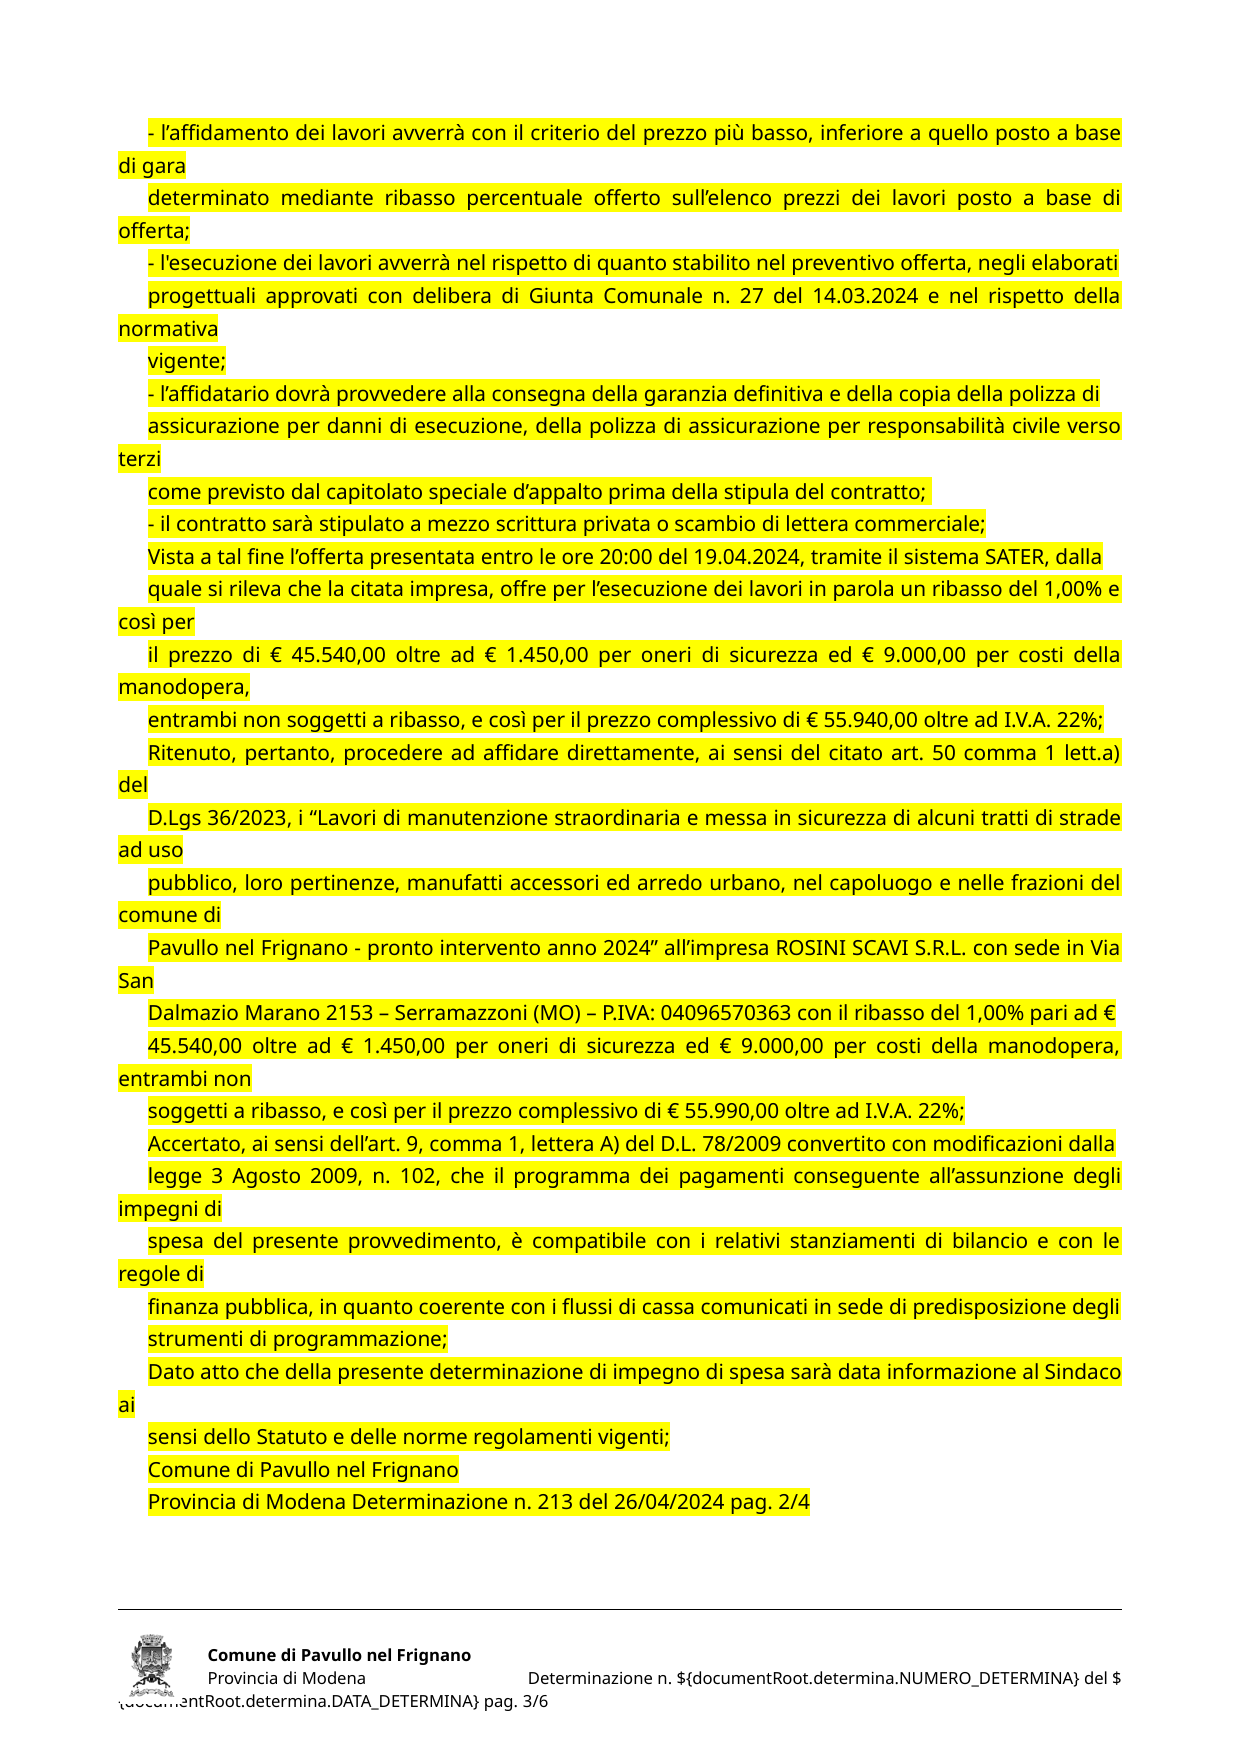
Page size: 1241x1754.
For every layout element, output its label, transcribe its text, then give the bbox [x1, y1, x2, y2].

text Ritenuto, pertanto, procedere ad affidare direttamente, ai sensi del citato art. 50 comma 1 lett.a) del [118, 738, 1122, 799]
text Accertato, ai sensi dell’art. 9, comma 1, lettera A) del D.L. 78/2009 convertito con modificazioni dalla [118, 1129, 1122, 1157]
text il prezzo di € 45.540,00 oltre ad € 1.450,00 per oneri di sicurezza ed € 9.000,00 per costi della manodopera, [118, 640, 1122, 701]
text D.Lgs 36/2023, i “Lavori di manutenzione straordinaria e messa in sicurezza di alcuni tratti di strade ad uso [118, 803, 1122, 864]
text come previsto dal capitolato speciale d’appalto prima della stipula del contratto; [118, 477, 1122, 505]
text Vista a tal fine l’offerta presentata entro le ore 20:00 del 19.04.2024, tramite il sistema SATER, dalla [118, 542, 1122, 570]
text Dato atto che della presente determinazione di impegno di spesa sarà data informazione al Sindaco ai [118, 1357, 1122, 1418]
text assicurazione per danni di esecuzione, della polizza di assicurazione per responsabilità civile verso terzi [118, 412, 1122, 473]
text Dalmazio Marano 2153 – Serramazzoni (MO) – P.IVA: 04096570363 con il ribasso del 1,00% pari ad € [118, 998, 1122, 1027]
text Comune di Pavullo nel Frignano [118, 1455, 1122, 1483]
text Pavullo nel Frignano - pronto intervento anno 2024” all’impresa ROSINI SCAVI S.R.L. con sede in Via San [118, 933, 1122, 994]
text - l'esecuzione dei lavori avverrà nel rispetto di quanto stabilito nel preventivo offerta, negli elaborati [118, 248, 1122, 277]
text - l’affidamento dei lavori avverrà con il criterio del prezzo più basso, inferiore a quello posto a base di gara [118, 118, 1122, 179]
text sensi dello Statuto e delle norme regolamenti vigenti; [118, 1422, 1122, 1451]
text entrambi non soggetti a ribasso, e così per il prezzo complessivo di € 55.940,00 oltre ad I.V.A. 22%; [118, 705, 1122, 733]
text determinato mediante ribasso percentuale offerto sull’elenco prezzi dei lavori posto a base di offerta; [118, 183, 1122, 244]
text progettuali approvati con delibera di Giunta Comunale n. 27 del 14.03.2024 e nel rispetto della normativa [118, 281, 1122, 342]
text soggetti a ribasso, e così per il prezzo complessivo di € 55.990,00 oltre ad I.V.A. 22%; [118, 1096, 1122, 1125]
text finanza pubblica, in quanto coerente con i flussi di cassa comunicati in sede di predisposizione degli [118, 1292, 1122, 1320]
text quale si rileva che la citata impresa, offre per l’esecuzione dei lavori in parola un ribasso del 1,00% e così per [118, 574, 1122, 636]
text spesa del presente provvedimento, è compatibile con i relativi stanziamenti di bilancio e con le regole di [118, 1227, 1122, 1288]
text Provincia di Modena Determinazione n. 213 del 26/04/2024 pag. 2/4 [118, 1487, 1122, 1516]
text 45.540,00 oltre ad € 1.450,00 per oneri di sicurezza ed € 9.000,00 per costi della manodopera, entrambi non [118, 1031, 1122, 1092]
text - il contratto sarà stipulato a mezzo scrittura privata o scambio di lettera commerciale; [118, 509, 1122, 538]
text legge 3 Agosto 2009, n. 102, che il programma dei pagamenti conseguente all’assunzione degli impegni di [118, 1161, 1122, 1222]
picture [120, 1631, 183, 1704]
text strumenti di programmazione; [118, 1324, 1122, 1353]
text pubblico, loro pertinenze, manufatti accessori ed arredo urbano, nel capoluogo e nelle frazioni del comune di [118, 868, 1122, 929]
text - l’affidatario dovrà provvedere alla consegna della garanzia definitiva e della copia della polizza di [118, 379, 1122, 407]
text vigente; [118, 346, 1122, 375]
